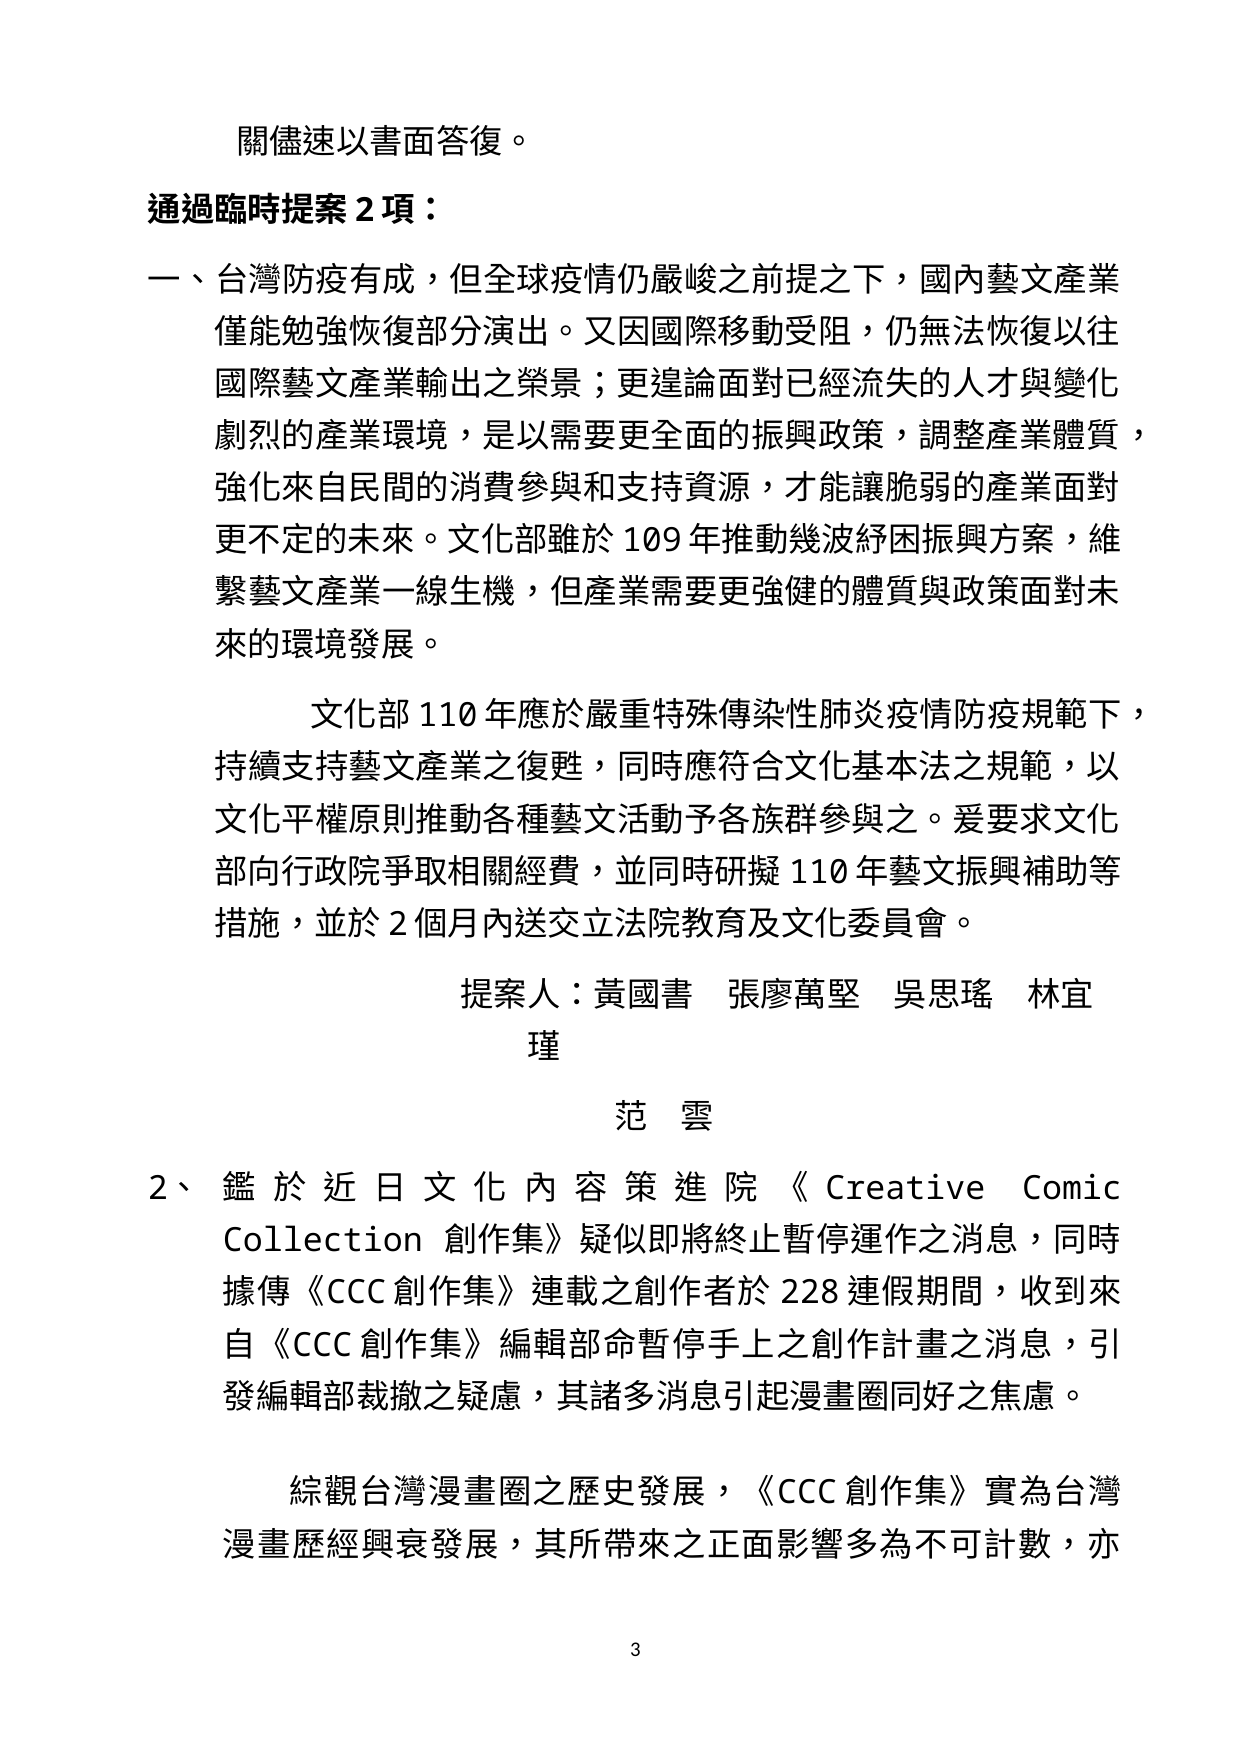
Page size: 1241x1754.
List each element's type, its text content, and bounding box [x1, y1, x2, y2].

text 關儘速以書面答復。 [148, 112, 1122, 164]
text 一、台灣防疫有成，但全球疫情仍嚴峻之前提之下，國內藝文產業僅能勉強恢復部分演出。又因國際移動受阻，仍無法恢復以往國際藝文產業輸出之榮景；更遑論面對已經流失的人才與變化劇烈的產業環境，是以需要更全面的振興政策，調整產業體質，強化來自民間的消費參與和支持資源，才能讓脆弱的產業面對更不定的未來。文化部雖於109年推動幾波紓困振興方案，維繫藝文產業一線生機，但產業需要更強健的體質與政策面對未來的環境發展。 [148, 250, 1122, 666]
text 通過臨時提案2項： [148, 183, 1122, 231]
list 鑑於近日文化內容策進院《Creative Comic Collection 創作集》疑似即將終止暫停運作之消息，同時據傳《CCC創作集》連載之創作者於228連假期間，收到來自《CCC創作集》編輯部命暫停手上之創作計畫之消息，引發編輯部裁撤之疑慮，其諸多消息引起漫畫圈同好之焦慮。 [148, 1158, 1122, 1418]
text 范 雲 [460, 1087, 1122, 1139]
text 綜觀台灣漫畫圈之歷史發展，《CCC創作集》實為台灣漫畫歷經興衰發展，其所帶來之正面影響多為不可計數，亦 [223, 1462, 1122, 1566]
text 文化部110年應於嚴重特殊傳染性肺炎疫情防疫規範下，持續支持藝文產業之復甦，同時應符合文化基本法之規範，以文化平權原則推動各種藝文活動予各族群參與之。爰要求文化部向行政院爭取相關經費，並同時研擬110年藝文振興補助等措施，並於2個月內送交立法院教育及文化委員會。 [148, 685, 1122, 946]
text 提案人：黃國書 張廖萬堅 吳思瑤 林宜瑾 [460, 964, 1122, 1068]
